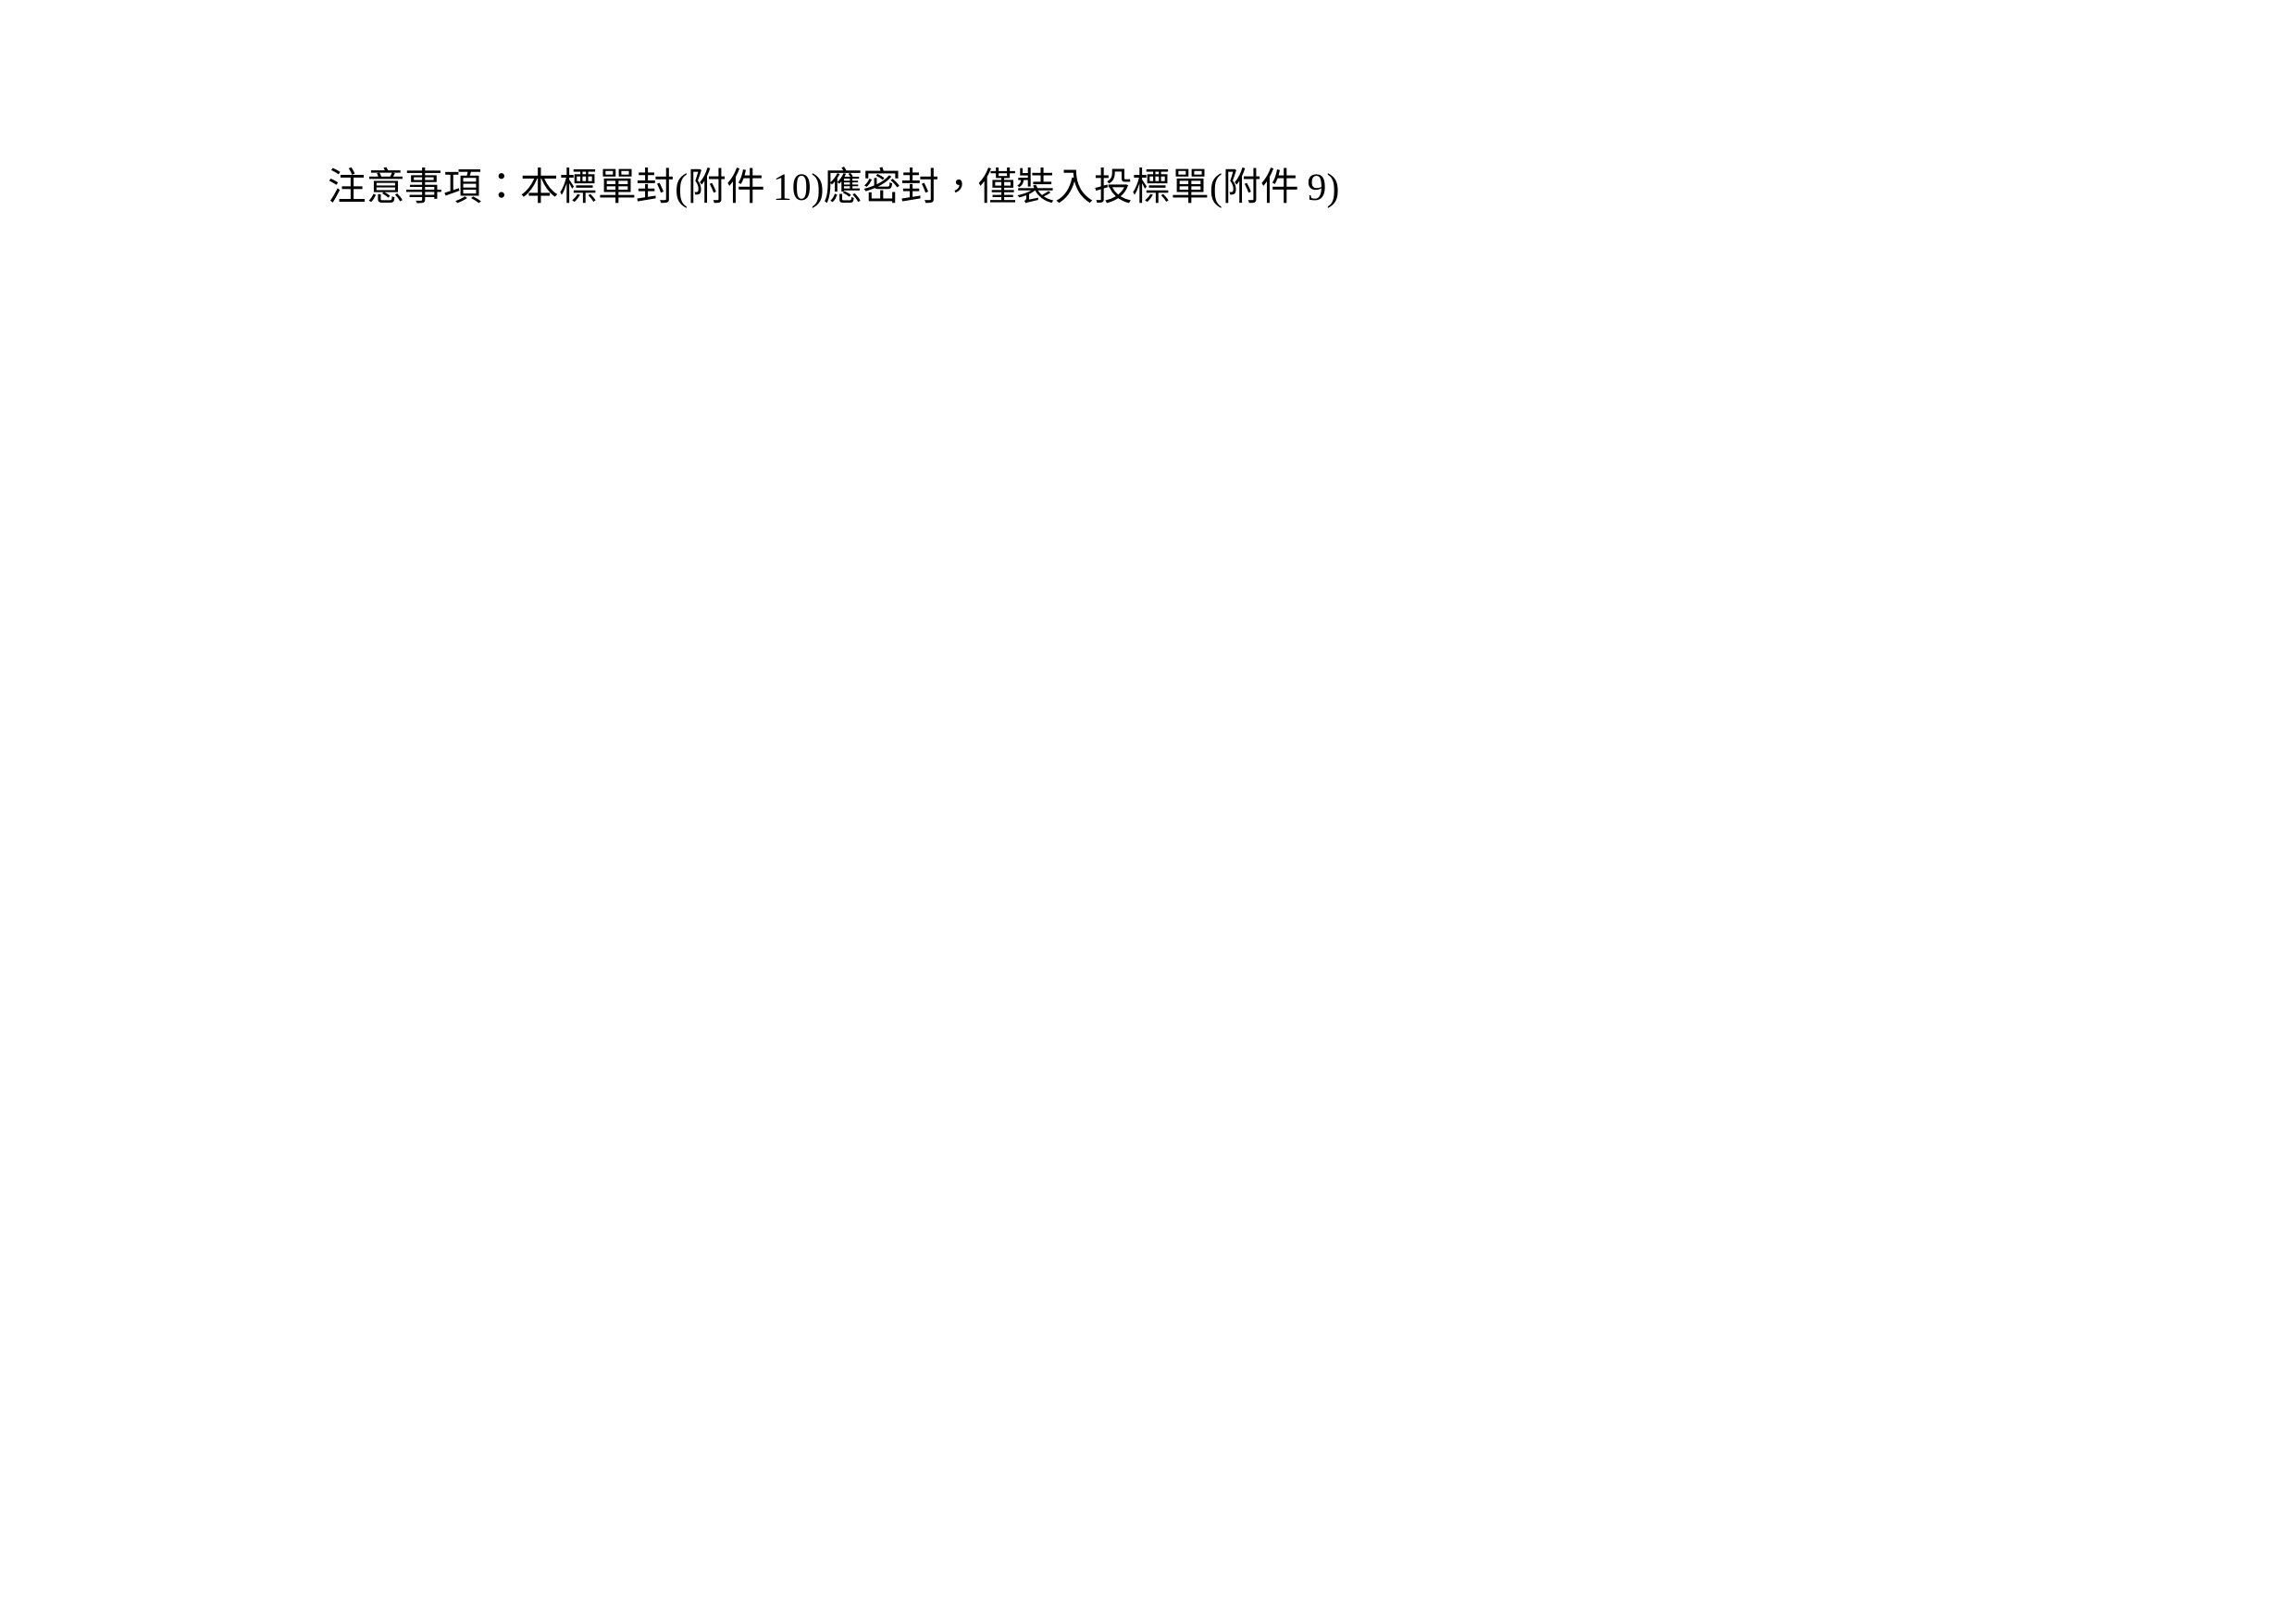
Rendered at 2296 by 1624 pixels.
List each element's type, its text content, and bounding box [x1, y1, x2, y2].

text 注意事項：本標單封(附件10)應密封，僅裝入投標單(附件9) [328, 155, 2186, 212]
